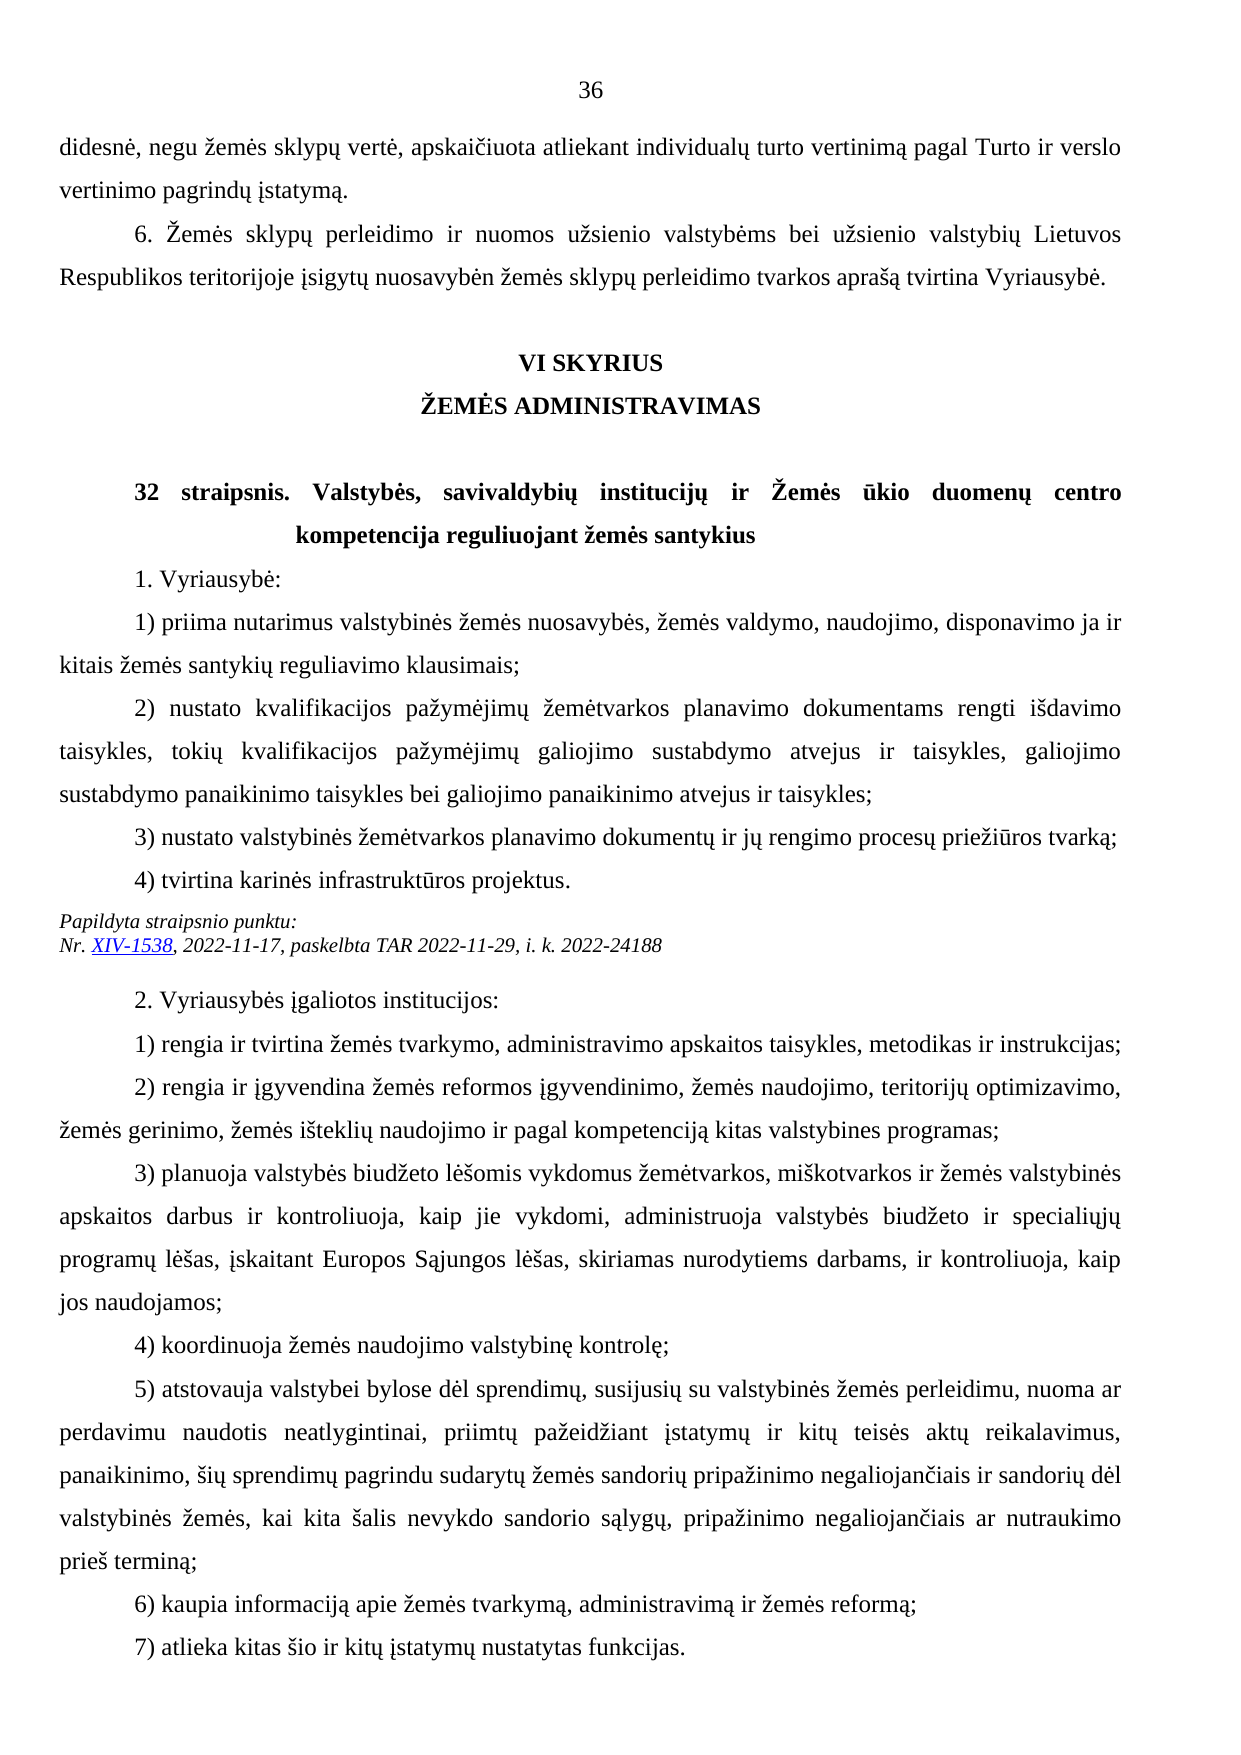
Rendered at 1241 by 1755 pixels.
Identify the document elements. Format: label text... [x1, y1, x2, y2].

text Papildyta straipsnio punktu: [59, 909, 1122, 933]
text 6. Žemės sklypų perleidimo ir nuomos užsienio valstybėms bei užsienio valstybių Lietuvos Respublikos teritorijoje įsigytų nuosavybėn žemės sklypų perleidimo tvarkos aprašą tvirtina Vyriausybė. [59, 219, 1122, 291]
text 6) kaupia informaciją apie žemės tvarkymą, administravimą ir žemės reformą; [59, 1589, 1122, 1618]
text 32 straipsnis. Valstybės, savivaldybių institucijų ir Žemės ūkio duomenų centro kompetencija reguliuojant žemės santykius [134, 477, 1122, 549]
text 7) atlieka kitas šio ir kitų įstatymų nustatytas funkcijas. [59, 1632, 1122, 1661]
text 2) rengia ir įgyvendina žemės reformos įgyvendinimo, žemės naudojimo, teritorijų optimizavimo, žemės gerinimo, žemės išteklių naudojimo ir pagal kompetenciją kitas valstybines programas; [59, 1072, 1122, 1144]
text 1. Vyriausybė: [59, 564, 1122, 592]
text Nr. XIV-1538, 2022-11-17, paskelbta TAR 2022-11-29, i. k. 2022-24188 [59, 933, 1122, 957]
text 1) priima nutarimus valstybinės žemės nuosavybės, žemės valdymo, naudojimo, disponavimo ja ir kitais žemės santykių reguliavimo klausimais; [59, 607, 1122, 679]
text 3) nustato valstybinės žemėtvarkos planavimo dokumentų ir jų rengimo procesų priežiūros tvarką; [59, 822, 1122, 851]
text 4) tvirtina karinės infrastruktūros projektus. [59, 866, 1122, 894]
text 4) koordinuoja žemės naudojimo valstybinę kontrolę; [59, 1331, 1122, 1359]
text 2. Vyriausybės įgaliotos institucijos: [59, 986, 1122, 1014]
text 5) atstovauja valstybei bylose dėl sprendimų, susijusių su valstybinės žemės perleidimu, nuoma ar perdavimu naudotis neatlygintinai, priimtų pažeidžiant įstatymų ir kitų teisės aktų reikalavimus, panaikinimo, šių sprendimų pagrindu sudarytų žemės sandorių pripažinimo negaliojančiais ir sandorių dėl valstybinės žemės, kai kita šalis nevykdo sandorio sąlygų, pripažinimo negaliojančiais ar nutraukimo prieš terminą; [59, 1374, 1122, 1575]
text Žemės administravimas [59, 391, 1122, 420]
text VI skyrius [59, 348, 1122, 377]
text 3) planuoja valstybės biudžeto lėšomis vykdomus žemėtvarkos, miškotvarkos ir žemės valstybinės apskaitos darbus ir kontroliuoja, kaip jie vykdomi, administruoja valstybės biudžeto ir specialiųjų programų lėšas, įskaitant Europos Sąjungos lėšas, skiriamas nurodytiems darbams, ir kontroliuoja, kaip jos naudojamos; [59, 1158, 1122, 1316]
text 2) nustato kvalifikacijos pažymėjimų žemėtvarkos planavimo dokumentams rengti išdavimo taisykles, tokių kvalifikacijos pažymėjimų galiojimo sustabdymo atvejus ir taisykles, galiojimo sustabdymo panaikinimo taisykles bei galiojimo panaikinimo atvejus ir taisykles; [59, 693, 1122, 808]
text didesnė, negu žemės sklypų vertė, apskaičiuota atliekant individualų turto vertinimą pagal Turto ir verslo vertinimo pagrindų įstatymą. [59, 132, 1122, 204]
text 1) rengia ir tvirtina žemės tvarkymo, administravimo apskaitos taisykles, metodikas ir instrukcijas; [59, 1029, 1122, 1057]
